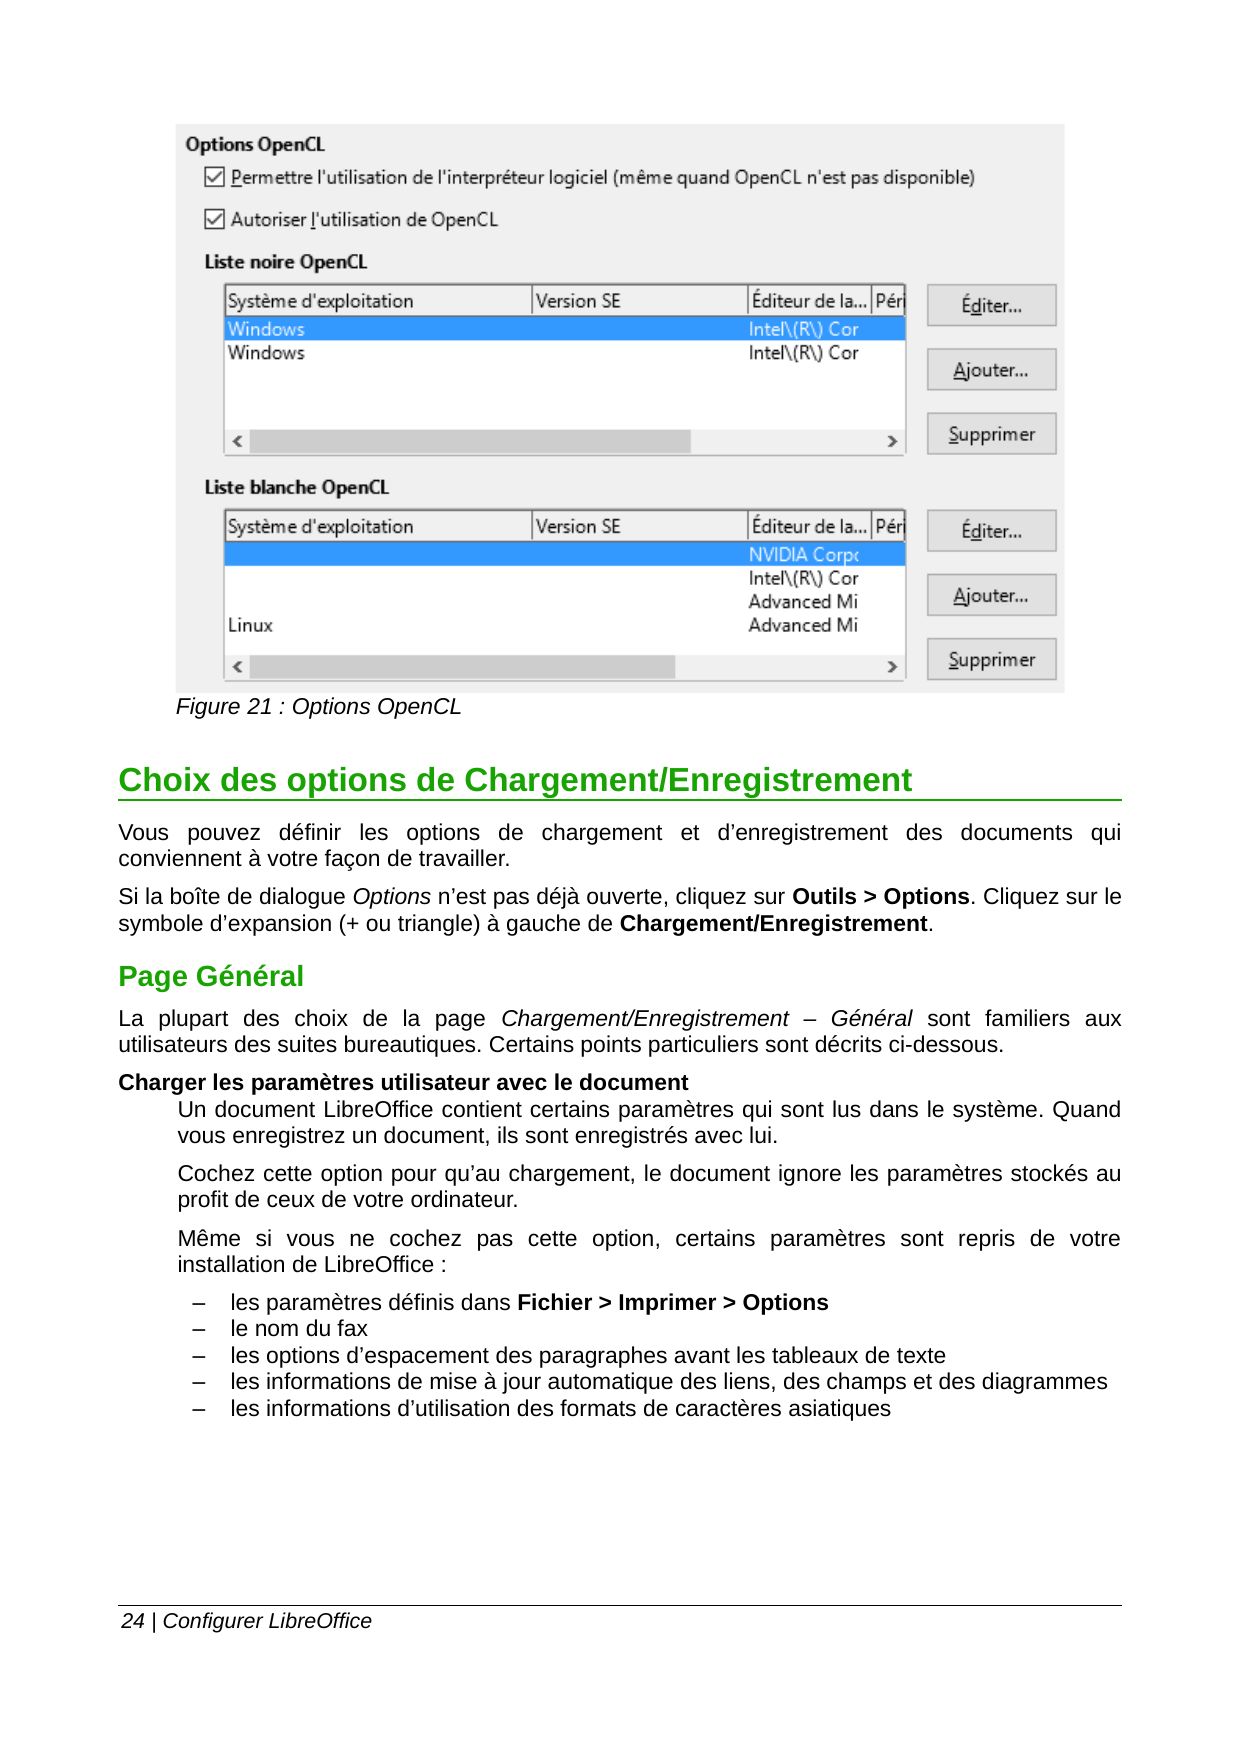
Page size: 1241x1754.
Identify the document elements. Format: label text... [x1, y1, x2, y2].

text La plupart des choix de la page Chargement/Enregistrement – Général sont familiers aux utilisateurs des suites bureautiques. Certains points particuliers sont décrits ci-dessous. [118, 1005, 1122, 1057]
list les informations d’utilisation des formats de caractères asiatiques [192, 1394, 1122, 1421]
text Cochez cette option pour qu’au chargement, le document ignore les paramètres stockés au profit de ceux de votre ordinateur. [177, 1160, 1122, 1213]
text Vous pouvez définir les options de chargement et d’enregistrement des documents qui conviennent à votre façon de travailler. [118, 819, 1122, 871]
list les paramètres définis dans Fichier > Imprimer > Options [192, 1289, 1122, 1315]
subtitle Page Général [118, 959, 1122, 993]
list le nom du fax [192, 1315, 1122, 1342]
subtitle Choix des options de Chargement/Enregistrement [118, 760, 1122, 799]
list les informations de mise à jour automatique des liens, des champs et des diagrammes [192, 1368, 1122, 1394]
text Même si vous ne cochez pas cette option, certains paramètres sont repris de votre installation de LibreOffice : [177, 1224, 1122, 1277]
text Figure 21 : Options OpenCL [176, 693, 1065, 719]
picture [175, 124, 1065, 693]
text Charger les paramètres utilisateur avec le document [118, 1069, 1122, 1096]
list les options d’espacement des paragraphes avant les tableaux de texte [192, 1342, 1122, 1368]
text Si la boîte de dialogue Options n’est pas déjà ouverte, cliquez sur Outils > Options. Cliquez sur le symbole d’expansion (+ ou triangle) à gauche de Chargement/Enregistrement. [118, 883, 1122, 936]
text Un document LibreOffice contient certains paramètres qui sont lus dans le système. Quand vous enregistrez un document, ils sont enregistrés avec lui. [177, 1096, 1122, 1148]
